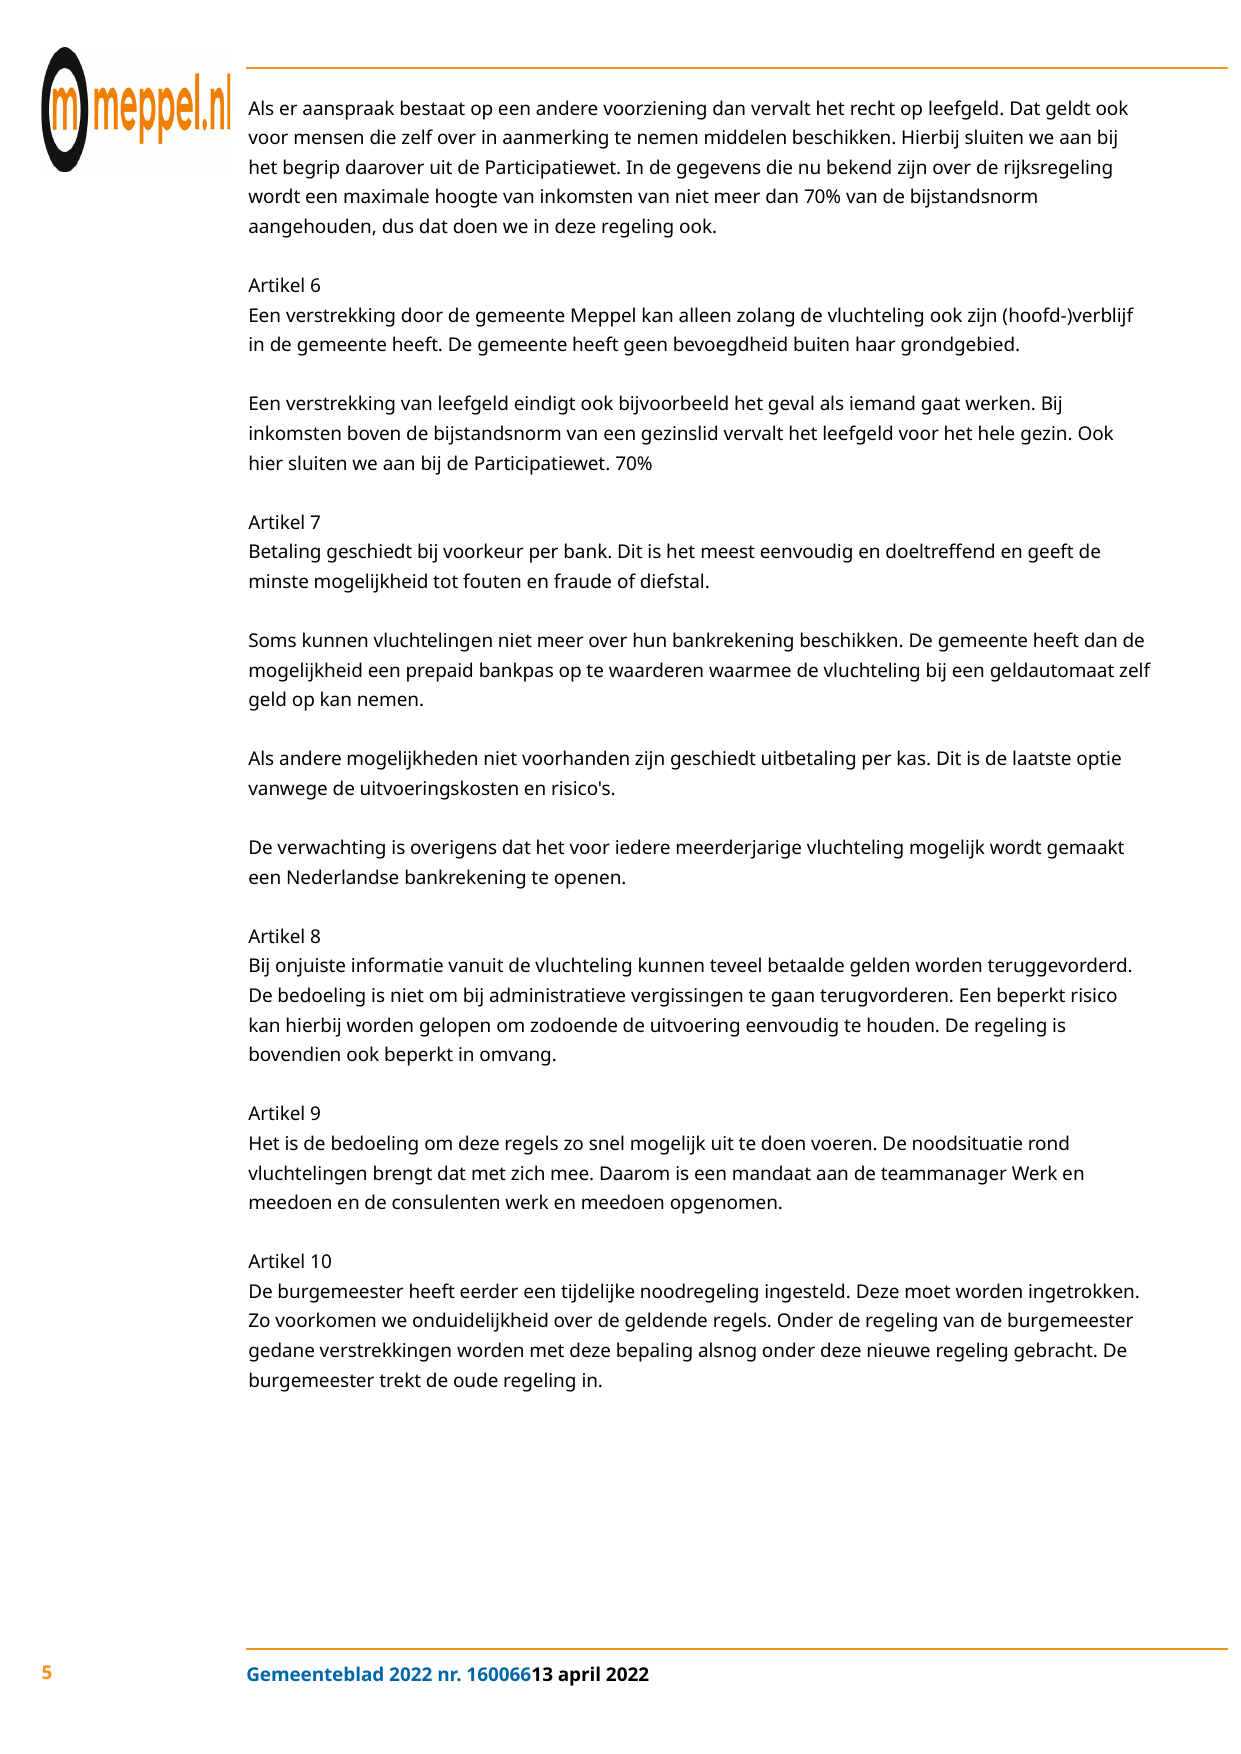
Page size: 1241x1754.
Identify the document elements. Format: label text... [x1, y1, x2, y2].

text Een verstrekking door de gemeente Meppel kan alleen zolang de vluchteling ook zijn (hoofd-)verblijf in de gemeente heeft. De gemeente heeft geen bevoegdheid buiten haar grondgebied. [248, 302, 1152, 357]
text De verwachting is overigens dat het voor iedere meerderjarige vluchteling mogelijk wordt gemaakt een Nederlandse bankrekening te openen. [248, 834, 1152, 890]
text Artikel 10 [248, 1248, 1152, 1274]
text Artikel 6 [248, 272, 1152, 298]
text De burgemeester heeft eerder een tijdelijke noodregeling ingesteld. Deze moet worden ingetrokken. Zo voorkomen we onduidelijkheid over de geldende regels. Onder de regeling van de burgemeester gedane verstrekkingen worden met deze bepaling alsnog onder deze nieuwe regeling gebracht. De burgemeester trekt de oude regeling in. [248, 1278, 1152, 1393]
picture [41, 47, 231, 172]
text Betaling geschiedt bij voorkeur per bank. Dit is het meest eenvoudig en doeltreffend en geeft de minste mogelijkheid tot fouten en fraude of diefstal. [248, 538, 1152, 594]
text Het is de bedoeling om deze regels zo snel mogelijk uit te doen voeren. De noodsituatie rond vluchtelingen brengt dat met zich mee. Daarom is een mandaat aan de teammanager Werk en meedoen en de consulenten werk en meedoen opgenomen. [248, 1130, 1152, 1215]
text Artikel 9 [248, 1101, 1152, 1126]
text Als er aanspraak bestaat op een andere voorziening dan vervalt het recht op leefgeld. Dat geldt ook voor mensen die zelf over in aanmerking te nemen middelen beschikken. Hierbij sluiten we aan bij het begrip daarover uit de Participatiewet. In de gegevens die nu bekend zijn over de rijksregeling wordt een maximale hoogte van inkomsten van niet meer dan 70% van de bijstandsnorm aangehouden, dus dat doen we in deze regeling ook. [248, 95, 1152, 239]
text Soms kunnen vluchtelingen niet meer over hun bankrekening beschikken. De gemeente heeft dan de mogelijkheid een prepaid bankpas op te waarderen waarmee de vluchteling bij een geldautomaat zelf geld op kan nemen. [248, 627, 1152, 712]
text Een verstrekking van leefgeld eindigt ook bijvoorbeeld het geval als iemand gaat werken. Bij inkomsten boven de bijstandsnorm van een gezinslid vervalt het leefgeld voor het hele gezin. Ook hier sluiten we aan bij de Participatiewet. 70% [248, 391, 1152, 476]
text Artikel 8 [248, 923, 1152, 949]
text Als andere mogelijkheden niet voorhanden zijn geschiedt uitbetaling per kas. Dit is de laatste optie vanwege de uitvoeringskosten en risico's. [248, 746, 1152, 801]
text Artikel 7 [248, 509, 1152, 535]
text Bij onjuiste informatie vanuit de vluchteling kunnen teveel betaalde gelden worden teruggevorderd. De bedoeling is niet om bij administratieve vergissingen te gaan terugvorderen. Een beperkt risico kan hierbij worden gelopen om zodoende de uitvoering eenvoudig te houden. De regeling is bovendien ook beperkt in omvang. [248, 953, 1152, 1067]
